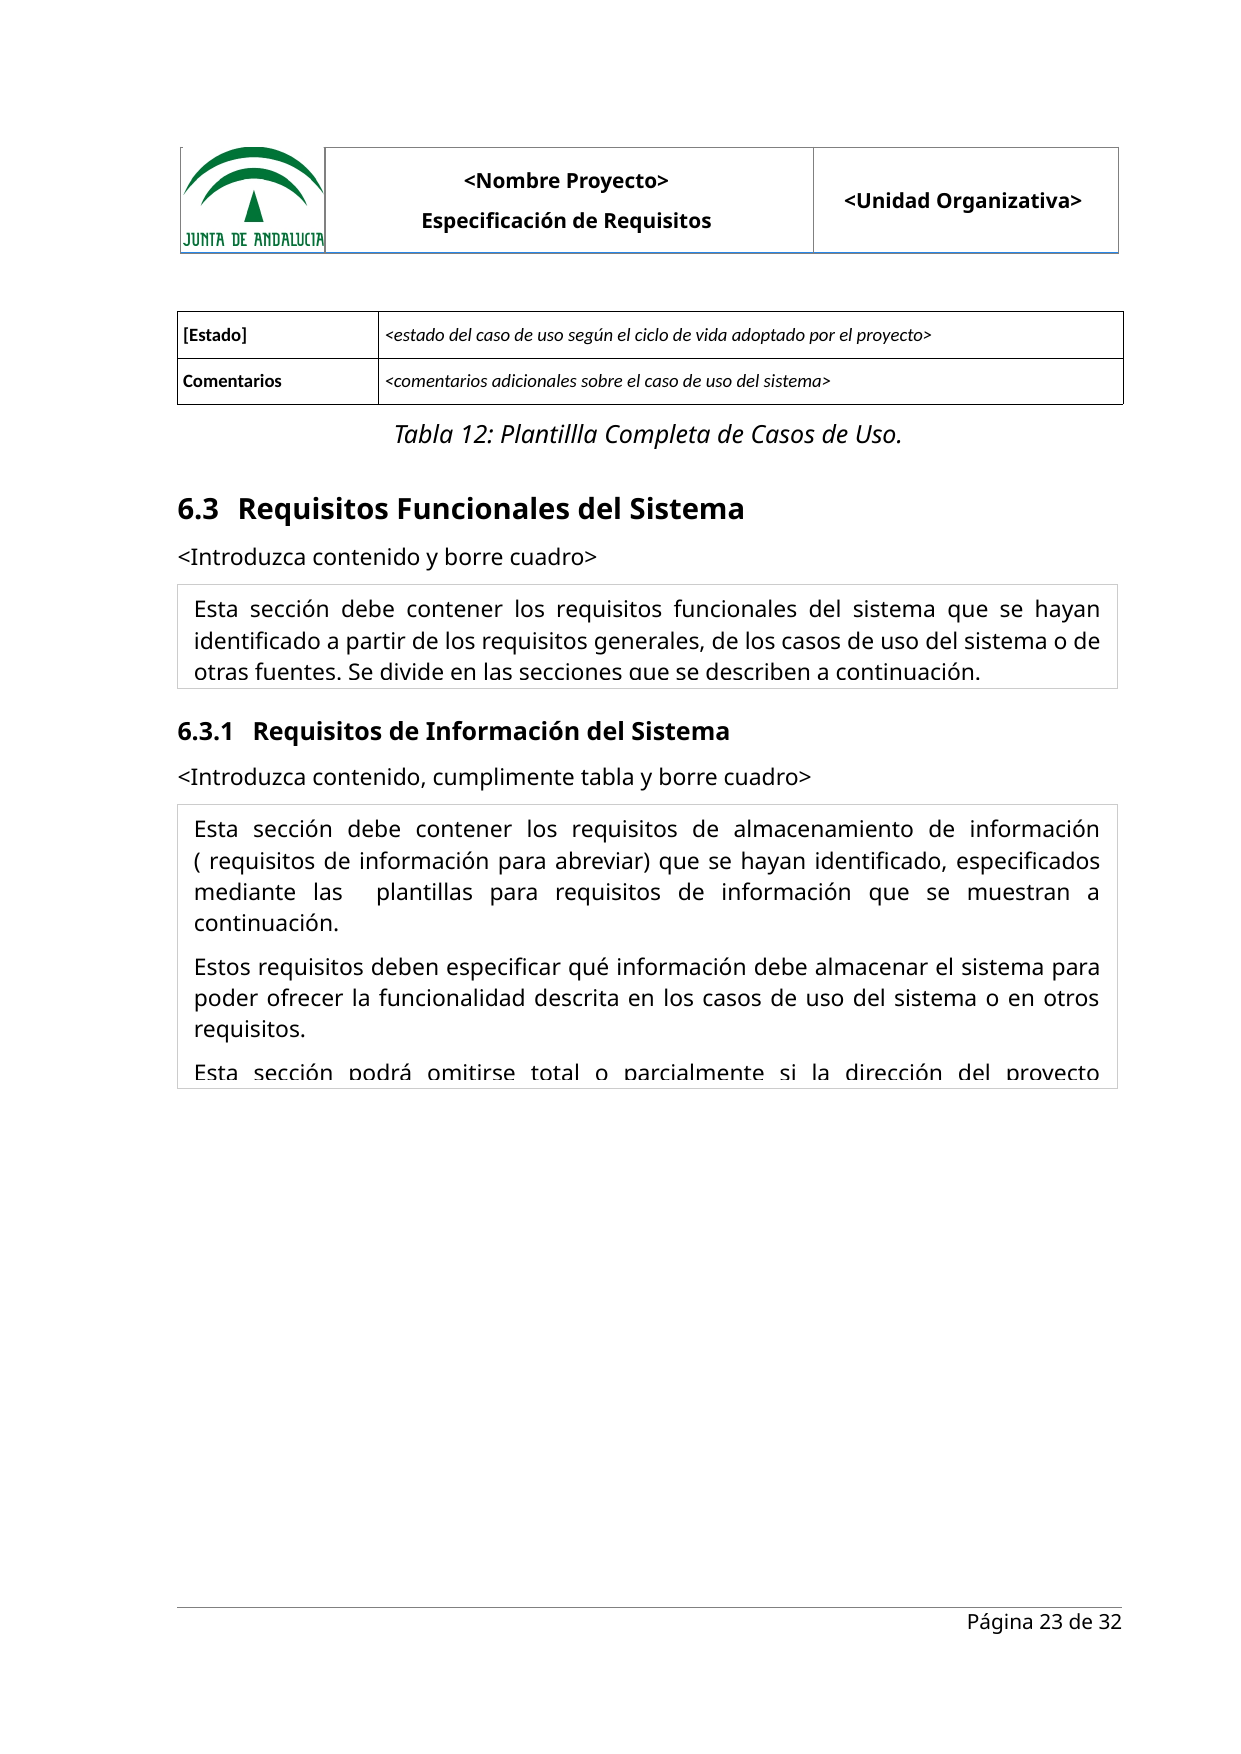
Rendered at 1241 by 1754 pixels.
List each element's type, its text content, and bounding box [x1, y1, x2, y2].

table_cell [Estado] [178, 312, 378, 358]
text Esta sección debe contener los requisitos de almacenamiento de información ( requisitos de información para abreviar) que se hayan identificado, especificados mediante las plantillas para requisitos de información que se muestran a continuación. [194, 813, 1101, 938]
text <Introduzca contenido y borre cuadro> [177, 541, 1122, 572]
text Esta sección debe contener los requisitos funcionales del sistema que se hayan identificado a partir de los requisitos generales, de los casos de uso del sistema o de otras fuentes. Se divide en las secciones que se describen a continuación. [194, 593, 1101, 680]
picture [183, 147, 324, 246]
subtitle Requisitos Funcionales del Sistema [177, 488, 1122, 528]
text <Introduzca contenido, cumplimente tabla y borre cuadro> [177, 761, 1122, 792]
table_cell Comentarios [178, 359, 378, 404]
text Estos requisitos deben especificar qué información debe almacenar el sistema para poder ofrecer la funcionalidad descrita en los casos de uso del sistema o en otros requisitos. [194, 951, 1101, 1044]
table_cell <estado del caso de uso según el ciclo de vida adoptado por el proyecto> [379, 312, 1123, 358]
text Esta sección podrá omitirse total o parcialmente si la dirección del proyecto recomienda seguir un enfoque muy centrado en los casos de uso. Esto se debe a que, en ese caso, gran parte de los requisitos de información pueden deducirse de los casos de uso. [194, 1057, 1101, 1080]
text Tabla 12: Plantillla Completa de Casos de Uso. [177, 417, 1122, 451]
table_cell <comentarios adicionales sobre el caso de uso del sistema> [379, 359, 1123, 404]
subtitle Requisitos de Información del Sistema [177, 714, 1122, 748]
